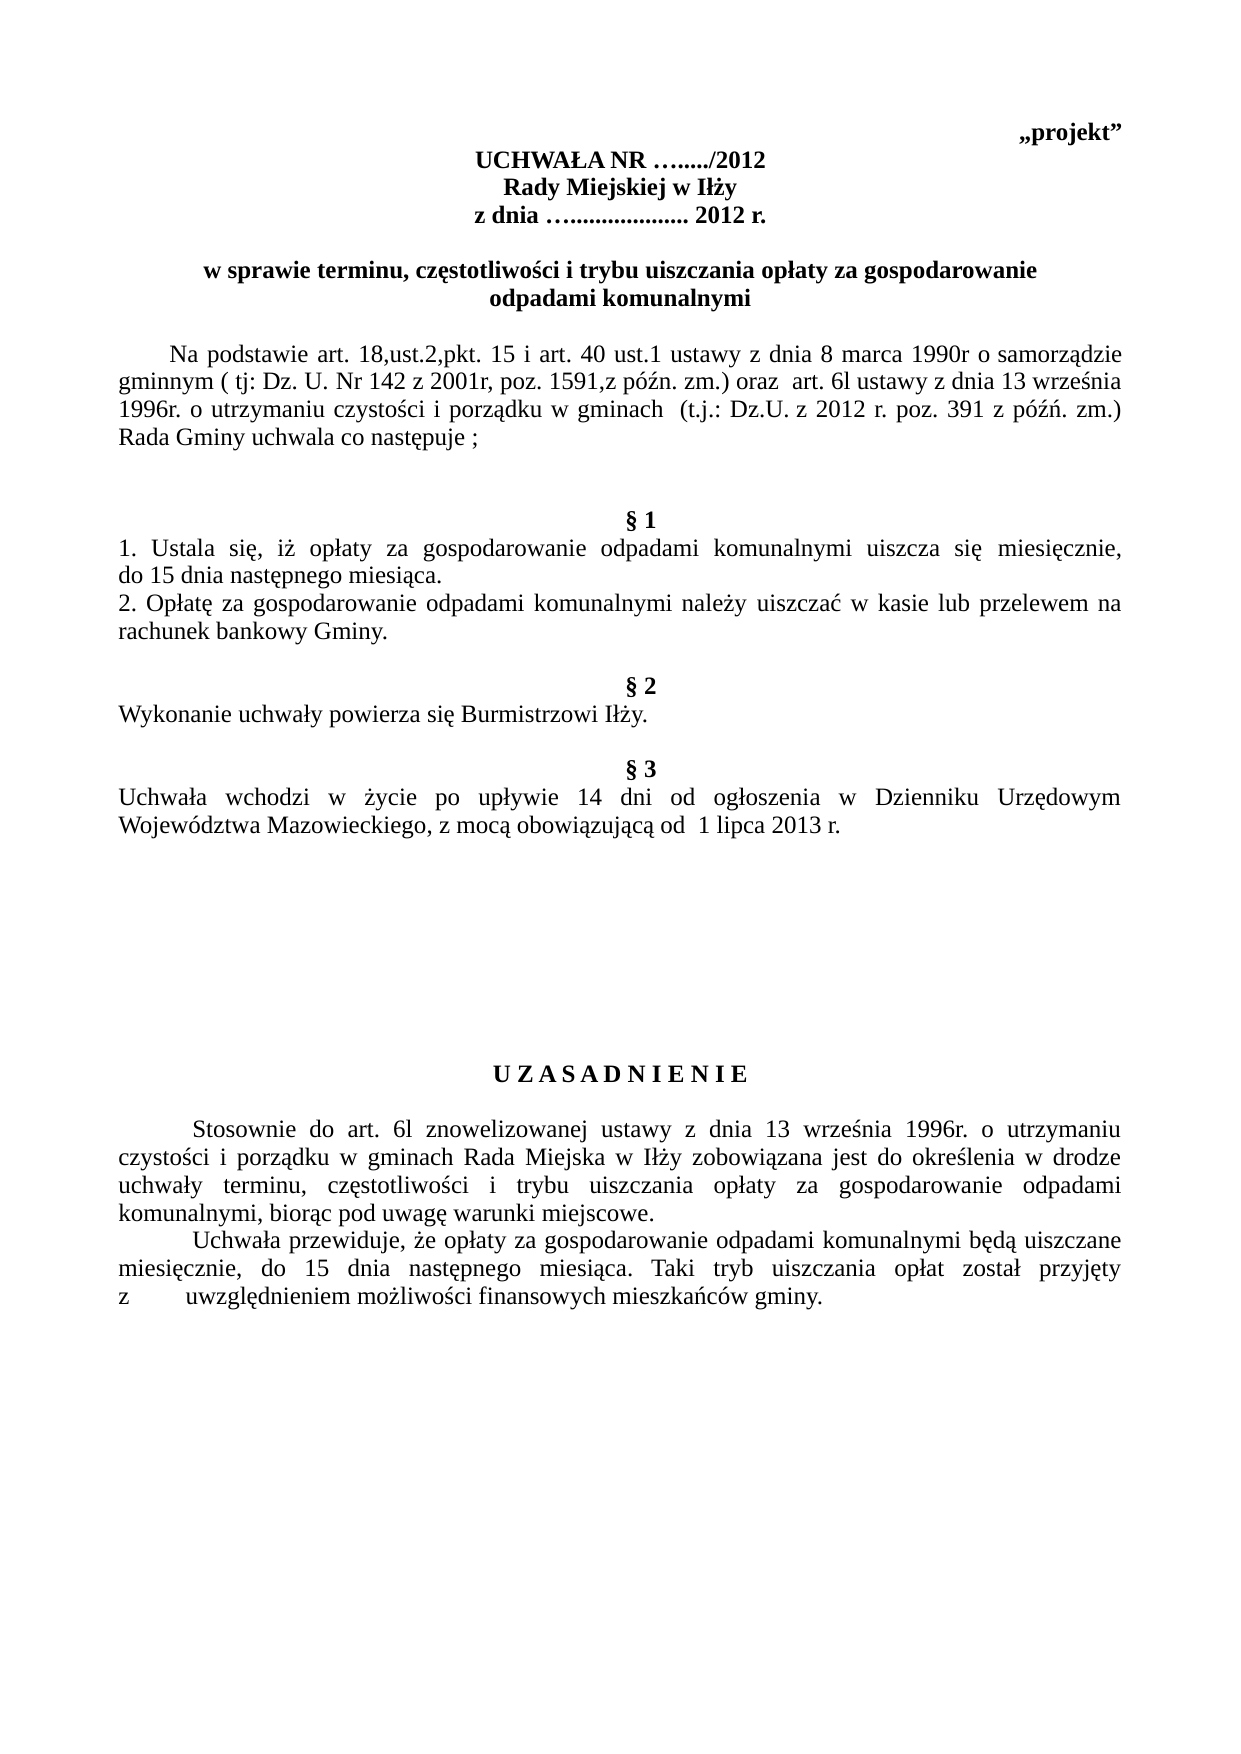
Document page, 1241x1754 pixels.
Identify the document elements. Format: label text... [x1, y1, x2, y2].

text Stosownie do art. 6l znowelizowanej ustawy z dnia 13 września 1996r. o utrzymaniu czystości i porządku w gminach Rada Miejska w Iłży zobowiązana jest do określenia w drodze uchwały terminu, częstotliwości i trybu uiszczania opłaty za gospodarowanie odpadami komunalnymi, biorąc pod uwagę warunki miejscowe. [118, 1116, 1122, 1226]
text § 3 [118, 755, 1122, 783]
text UCHWAŁA NR …...../2012 Rady Miejskiej w Iłży [118, 146, 1122, 201]
text z dnia …................... 2012 r. [118, 201, 1122, 257]
text Wykonanie uchwały powierza się Burmistrzowi Iłży. [118, 700, 1122, 728]
text Na podstawie art. 18,ust.2,pkt. 15 i art. 40 ust.1 ustawy z dnia 8 marca 1990r o samorządzie gminnym ( tj: Dz. U. Nr 142 z 2001r, poz. 1591,z późn. zm.) oraz art. 6l ustawy z dnia 13 września 1996r. o utrzymaniu czystości i porządku w gminach (t.j.: Dz.U. z 2012 r. poz. 391 z późń. zm.) Rada Gminy uchwala co następuje ; [118, 340, 1122, 451]
text U Z A S A D N I E N I E [118, 1060, 1122, 1088]
text § 2 [118, 672, 1122, 700]
text 1. Ustala się, iż opłaty za gospodarowanie odpadami komunalnymi uiszcza się miesięcznie, do 15 dnia następnego miesiąca. [118, 534, 1122, 589]
text „projekt” [118, 118, 1122, 146]
text § 1 [118, 506, 1122, 534]
text w sprawie terminu, częstotliwości i trybu uiszczania opłaty za gospodarowanie odpadami komunalnymi [118, 257, 1122, 312]
text Uchwała wchodzi w życie po upływie 14 dni od ogłoszenia w Dzienniku Urzędowym Województwa Mazowieckiego, z mocą obowiązującą od 1 lipca 2013 r. [118, 783, 1122, 838]
list 2. Opłatę za gospodarowanie odpadami komunalnymi należy uiszczać w kasie lub przelewem na rachunek bankowy Gminy. [118, 589, 1122, 644]
text Uchwała przewiduje, że opłaty za gospodarowanie odpadami komunalnymi będą uiszczane miesięcznie, do 15 dnia następnego miesiąca. Taki tryb uiszczania opłat został przyjęty z uwzględnieniem możliwości finansowych mieszkańców gminy. [118, 1226, 1122, 1309]
